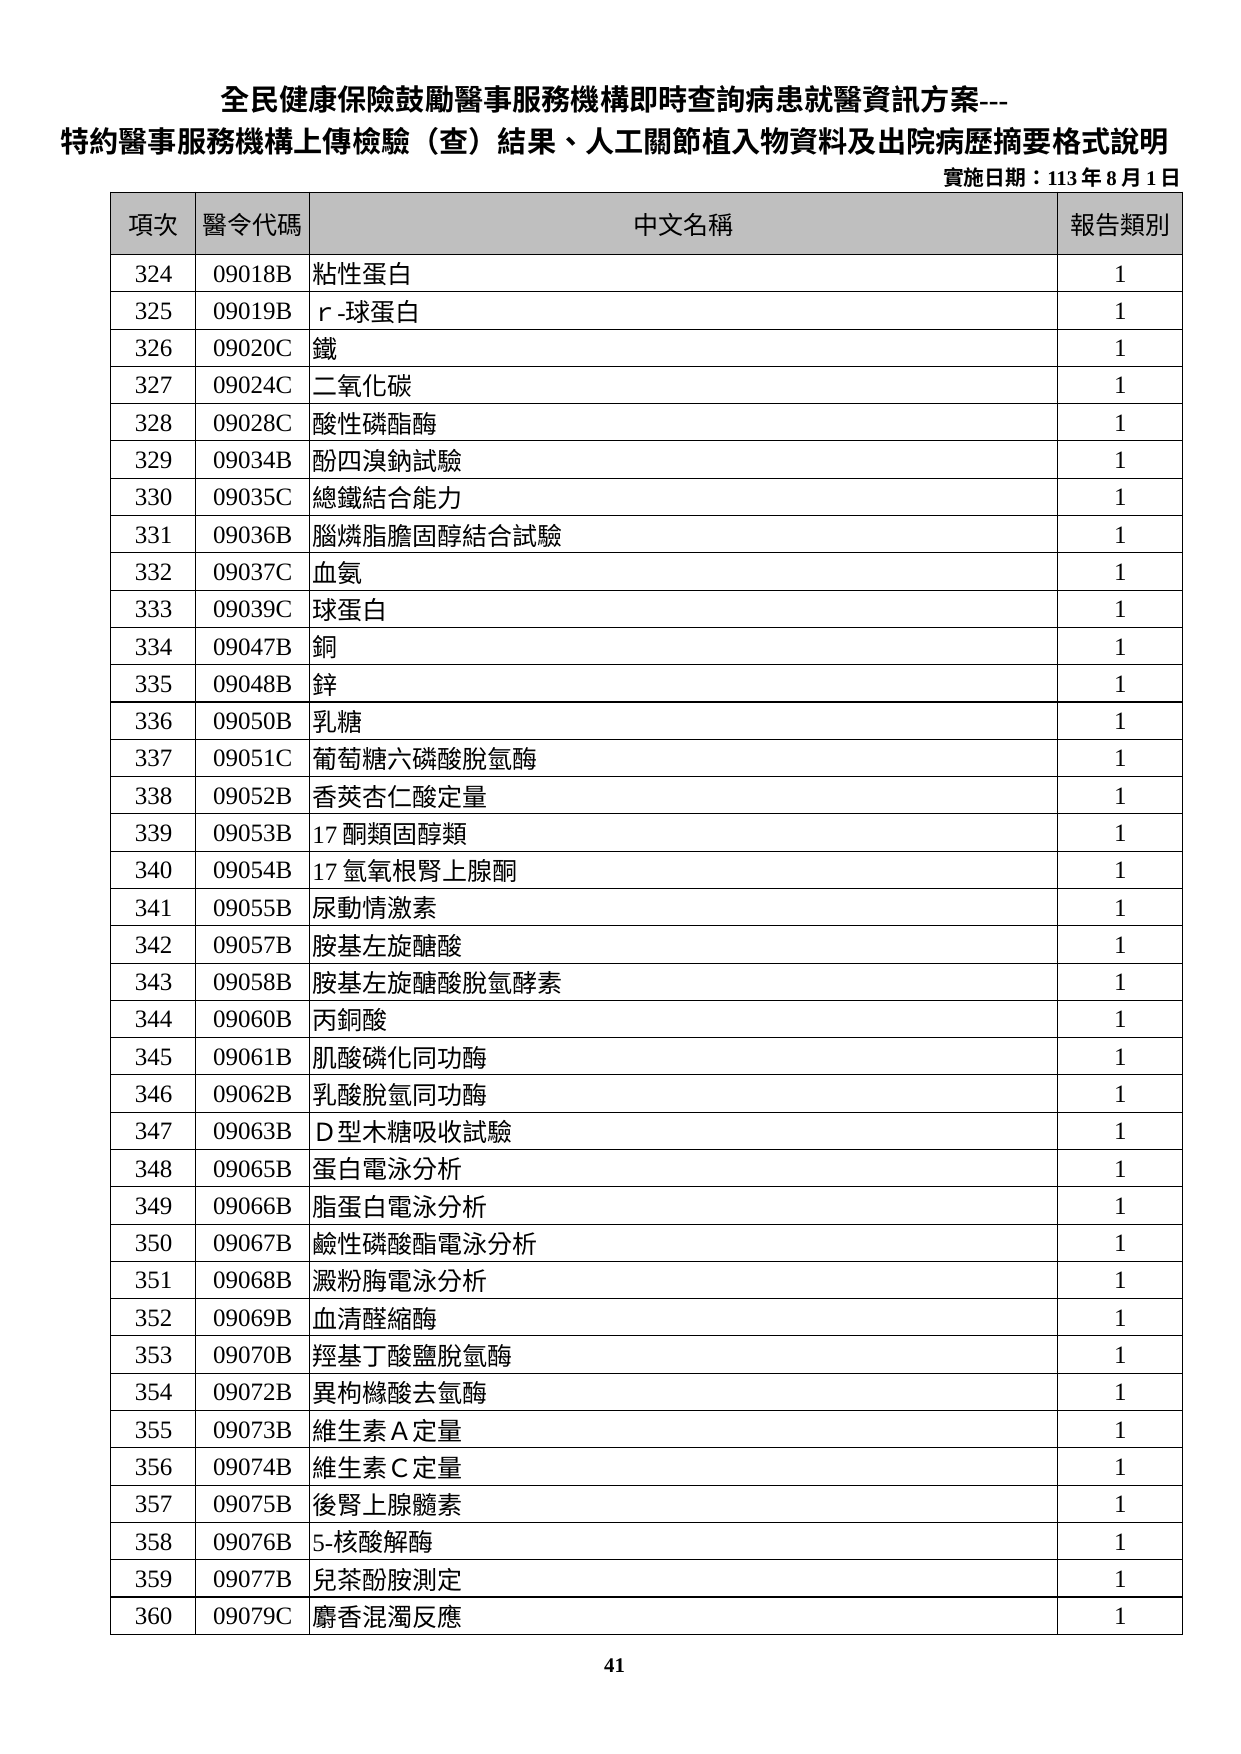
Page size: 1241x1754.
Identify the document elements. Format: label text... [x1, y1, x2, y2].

table_header 中文名稱 [310, 193, 1057, 254]
table_cell Ｄ型木糖吸收試驗 [310, 1113, 1057, 1149]
table_cell 09034B [196, 441, 309, 478]
table_cell 丙銅酸 [310, 1001, 1057, 1037]
table_cell 325 [111, 292, 195, 328]
table_cell 09065B [196, 1150, 309, 1186]
table_cell 1 [1058, 1075, 1182, 1112]
table_cell 352 [111, 1299, 195, 1335]
table_cell 1 [1058, 1262, 1182, 1298]
table_cell 336 [111, 703, 195, 739]
table_cell 1 [1058, 1299, 1182, 1335]
table_cell 維生素Ｃ定量 [310, 1448, 1057, 1484]
table_cell 09060B [196, 1001, 309, 1037]
table_cell 1 [1058, 404, 1182, 440]
table_cell 329 [111, 441, 195, 478]
table_cell 333 [111, 591, 195, 627]
table_cell 09063B [196, 1113, 309, 1149]
table_cell 維生素Ａ定量 [310, 1411, 1057, 1447]
table_cell 1 [1058, 1486, 1182, 1522]
table_cell 09048B [196, 665, 309, 701]
table_cell 354 [111, 1374, 195, 1410]
table_cell 1 [1058, 367, 1182, 403]
table_cell 332 [111, 553, 195, 589]
table_cell 09055B [196, 889, 309, 925]
table_cell 338 [111, 777, 195, 813]
table_cell 09054B [196, 852, 309, 888]
table_cell 350 [111, 1225, 195, 1261]
table_cell 340 [111, 852, 195, 888]
table_cell 1 [1058, 1150, 1182, 1186]
table_cell 血氨 [310, 553, 1057, 589]
table_cell 09035C [196, 479, 309, 515]
table_cell 1 [1058, 1411, 1182, 1447]
table_cell 1 [1058, 703, 1182, 739]
table_cell 09075B [196, 1486, 309, 1522]
table_cell 09068B [196, 1262, 309, 1298]
table_cell 09077B [196, 1560, 309, 1596]
table_cell 銅 [310, 628, 1057, 664]
table_cell ｒ-球蛋白 [310, 292, 1057, 328]
table_cell 327 [111, 367, 195, 403]
table_cell 09061B [196, 1038, 309, 1074]
table_cell 1 [1058, 1225, 1182, 1261]
table_cell 09073B [196, 1411, 309, 1447]
table_cell 09053B [196, 814, 309, 851]
table_cell 腦燐脂膽固醇結合試驗 [310, 516, 1057, 552]
table_cell 1 [1058, 553, 1182, 589]
table_cell 17酮類固醇類 [310, 814, 1057, 851]
table_cell 09024C [196, 367, 309, 403]
table_cell 353 [111, 1336, 195, 1373]
table_cell 1 [1058, 330, 1182, 366]
table_header 項次 [111, 193, 195, 254]
table_cell 17氫氧根腎上腺酮 [310, 852, 1057, 888]
table_cell 鋅 [310, 665, 1057, 701]
table_cell 359 [111, 1560, 195, 1596]
table_cell 343 [111, 964, 195, 1000]
table_cell 09020C [196, 330, 309, 366]
table_cell 羥基丁酸鹽脫氫酶 [310, 1336, 1057, 1373]
table_cell 香莢杏仁酸定量 [310, 777, 1057, 813]
table_cell 330 [111, 479, 195, 515]
table_cell 乳酸脫氫同功酶 [310, 1075, 1057, 1112]
table_cell 1 [1058, 628, 1182, 664]
table_cell 09036B [196, 516, 309, 552]
table_cell 酸性磷酯酶 [310, 404, 1057, 440]
table_cell 342 [111, 926, 195, 962]
table_cell 360 [111, 1598, 195, 1634]
table_cell 356 [111, 1448, 195, 1484]
table_cell 1 [1058, 292, 1182, 328]
table_cell 二氧化碳 [310, 367, 1057, 403]
table_header 醫令代碼 [196, 193, 309, 254]
table_cell 09079C [196, 1598, 309, 1634]
table_cell 334 [111, 628, 195, 664]
table_cell 344 [111, 1001, 195, 1037]
table_cell 1 [1058, 777, 1182, 813]
table_cell 09051C [196, 740, 309, 776]
table_cell 09067B [196, 1225, 309, 1261]
table_cell 09037C [196, 553, 309, 589]
table_cell 349 [111, 1187, 195, 1223]
table_cell 339 [111, 814, 195, 851]
table_cell 1 [1058, 1523, 1182, 1559]
table_cell 麝香混濁反應 [310, 1598, 1057, 1634]
table_cell 1 [1058, 479, 1182, 515]
table_cell 1 [1058, 1374, 1182, 1410]
table_cell 09018B [196, 255, 309, 291]
table_cell 兒茶酚胺測定 [310, 1560, 1057, 1596]
table_cell 乳糖 [310, 703, 1057, 739]
table_cell 345 [111, 1038, 195, 1074]
table_cell 1 [1058, 516, 1182, 552]
table_cell 09028C [196, 404, 309, 440]
table_cell 血清醛縮酶 [310, 1299, 1057, 1335]
table_cell 1 [1058, 814, 1182, 851]
table_cell 331 [111, 516, 195, 552]
table_cell 1 [1058, 889, 1182, 925]
table_cell 09039C [196, 591, 309, 627]
table_cell 341 [111, 889, 195, 925]
table_cell 355 [111, 1411, 195, 1447]
table_cell 葡萄糖六磷酸脫氫酶 [310, 740, 1057, 776]
table_cell 346 [111, 1075, 195, 1112]
table_cell 09050B [196, 703, 309, 739]
table_cell 1 [1058, 1560, 1182, 1596]
table_cell 1 [1058, 1187, 1182, 1223]
table_cell 357 [111, 1486, 195, 1522]
table_cell 蛋白電泳分析 [310, 1150, 1057, 1186]
table_cell 09074B [196, 1448, 309, 1484]
table_cell 09062B [196, 1075, 309, 1112]
table_cell 09069B [196, 1299, 309, 1335]
table_cell 1 [1058, 441, 1182, 478]
table_cell 09076B [196, 1523, 309, 1559]
table_cell 326 [111, 330, 195, 366]
table_cell 09058B [196, 964, 309, 1000]
table_cell 1 [1058, 926, 1182, 962]
table_cell 1 [1058, 1113, 1182, 1149]
table_cell 328 [111, 404, 195, 440]
table_cell 胺基左旋醣酸脫氫酵素 [310, 964, 1057, 1000]
table_cell 1 [1058, 1448, 1182, 1484]
table_cell 09019B [196, 292, 309, 328]
table_cell 尿動情激素 [310, 889, 1057, 925]
table_cell 335 [111, 665, 195, 701]
table_cell 1 [1058, 665, 1182, 701]
table_cell 粘性蛋白 [310, 255, 1057, 291]
table_cell 1 [1058, 591, 1182, 627]
table_cell 1 [1058, 1001, 1182, 1037]
table_cell 324 [111, 255, 195, 291]
table_cell 09047B [196, 628, 309, 664]
table_cell 1 [1058, 964, 1182, 1000]
table_cell 異枸櫞酸去氫酶 [310, 1374, 1057, 1410]
table_cell 09057B [196, 926, 309, 962]
table_cell 1 [1058, 1598, 1182, 1634]
table_cell 337 [111, 740, 195, 776]
table_cell 09072B [196, 1374, 309, 1410]
table_header 報告類別 [1058, 193, 1182, 254]
table_cell 347 [111, 1113, 195, 1149]
table_cell 球蛋白 [310, 591, 1057, 627]
table_cell 358 [111, 1523, 195, 1559]
table_cell 351 [111, 1262, 195, 1298]
table_cell 脂蛋白電泳分析 [310, 1187, 1057, 1223]
table_cell 1 [1058, 852, 1182, 888]
table_cell 胺基左旋醣酸 [310, 926, 1057, 962]
table_cell 總鐵結合能力 [310, 479, 1057, 515]
table_cell 肌酸磷化同功酶 [310, 1038, 1057, 1074]
table_cell 澱粉脢電泳分析 [310, 1262, 1057, 1298]
table_cell 1 [1058, 255, 1182, 291]
table_cell 酚四溴鈉試驗 [310, 441, 1057, 478]
table_cell 09070B [196, 1336, 309, 1373]
table_cell 1 [1058, 1038, 1182, 1074]
table_cell 09066B [196, 1187, 309, 1223]
table_cell 1 [1058, 740, 1182, 776]
table_cell 1 [1058, 1336, 1182, 1373]
table_cell 5-核酸解酶 [310, 1523, 1057, 1559]
table_cell 後腎上腺髓素 [310, 1486, 1057, 1522]
table_cell 348 [111, 1150, 195, 1186]
table_cell 鹼性磷酸酯電泳分析 [310, 1225, 1057, 1261]
table_cell 鐵 [310, 330, 1057, 366]
table_cell 09052B [196, 777, 309, 813]
